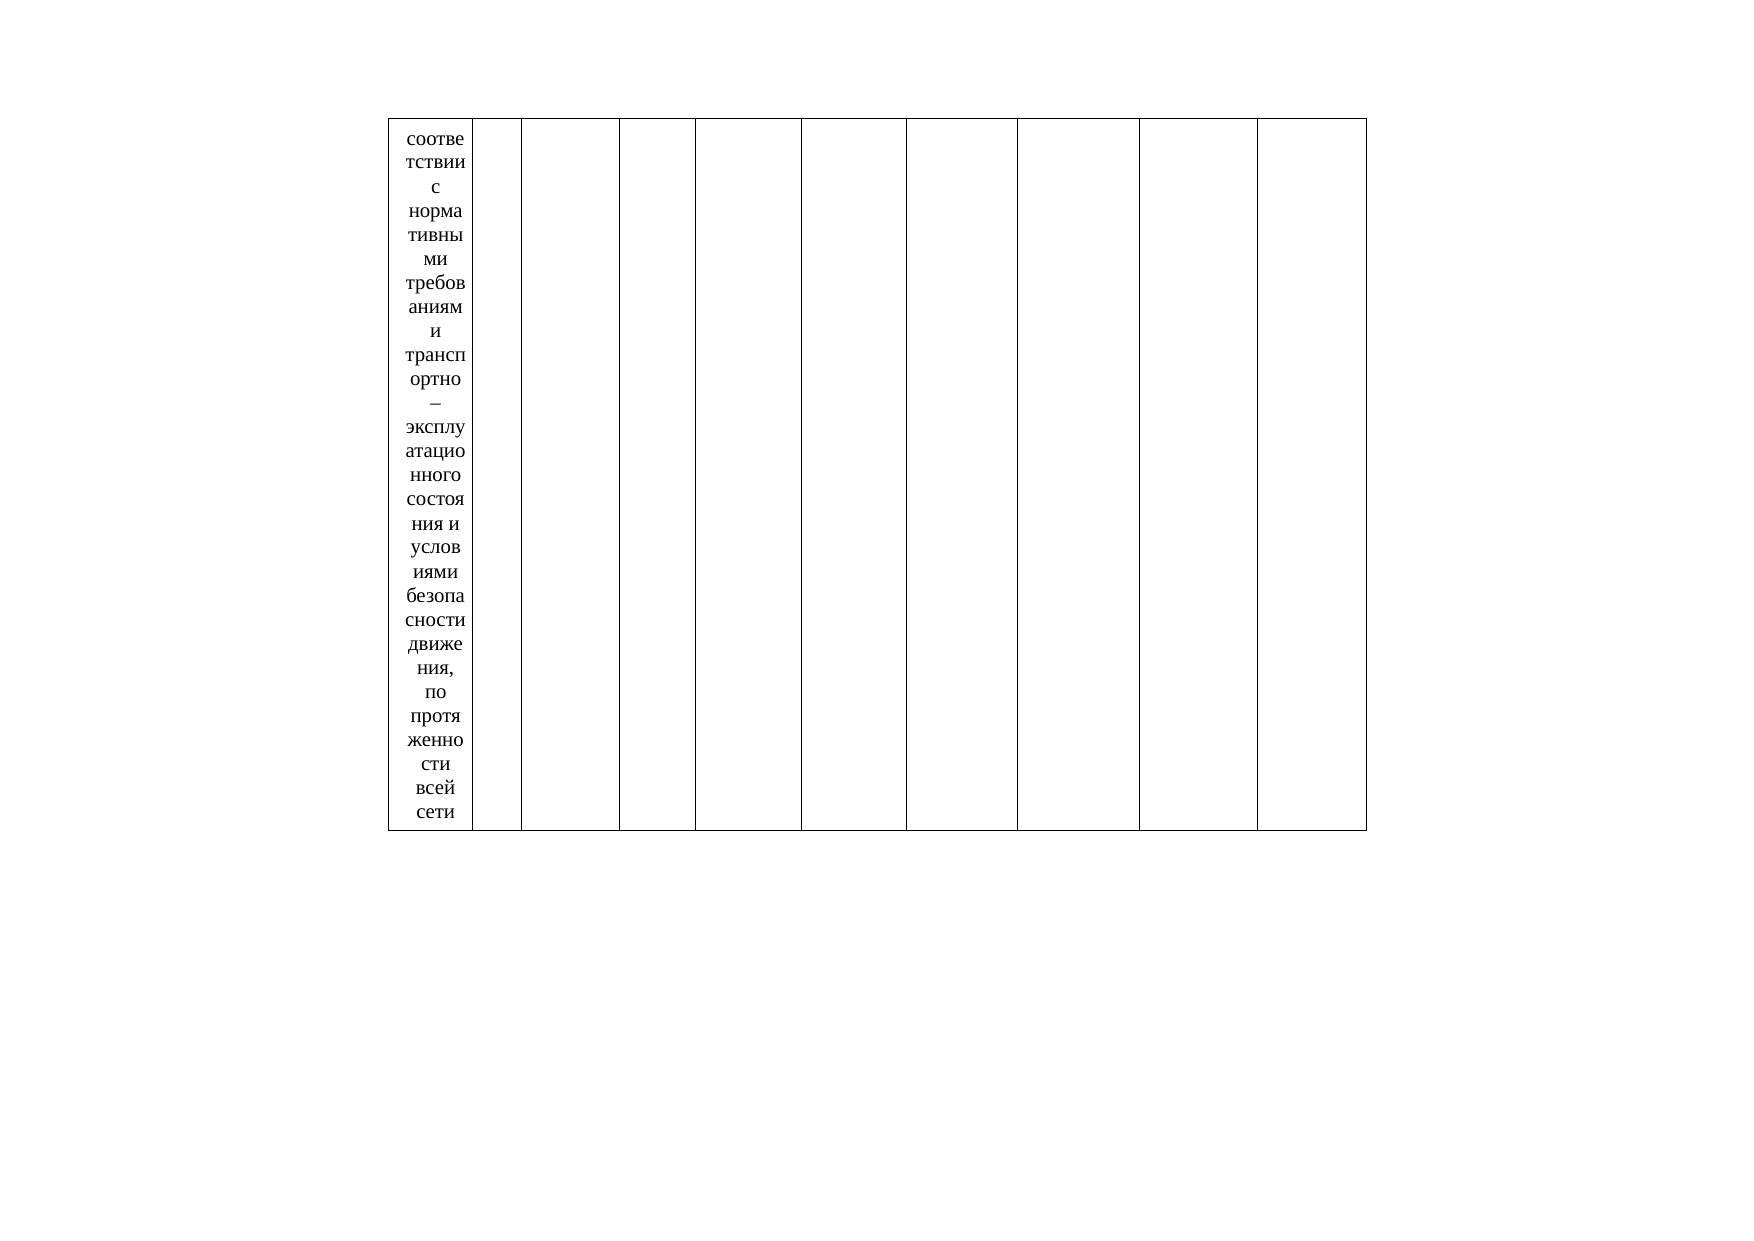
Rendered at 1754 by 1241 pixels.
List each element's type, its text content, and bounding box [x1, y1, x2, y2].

table_cell [802, 119, 906, 829]
table_cell [1258, 119, 1366, 829]
table_cell соответствии с нормативными требованиями транспортно – эксплуатационного состояния и условиями безопасности движения, по протяженности всей сети [389, 119, 472, 829]
table_cell [907, 119, 1017, 829]
table_cell [1018, 119, 1139, 829]
table_cell [620, 119, 695, 829]
table_cell [696, 119, 801, 829]
table_cell [522, 119, 619, 829]
table_cell [1140, 119, 1257, 829]
table_cell [473, 119, 521, 829]
